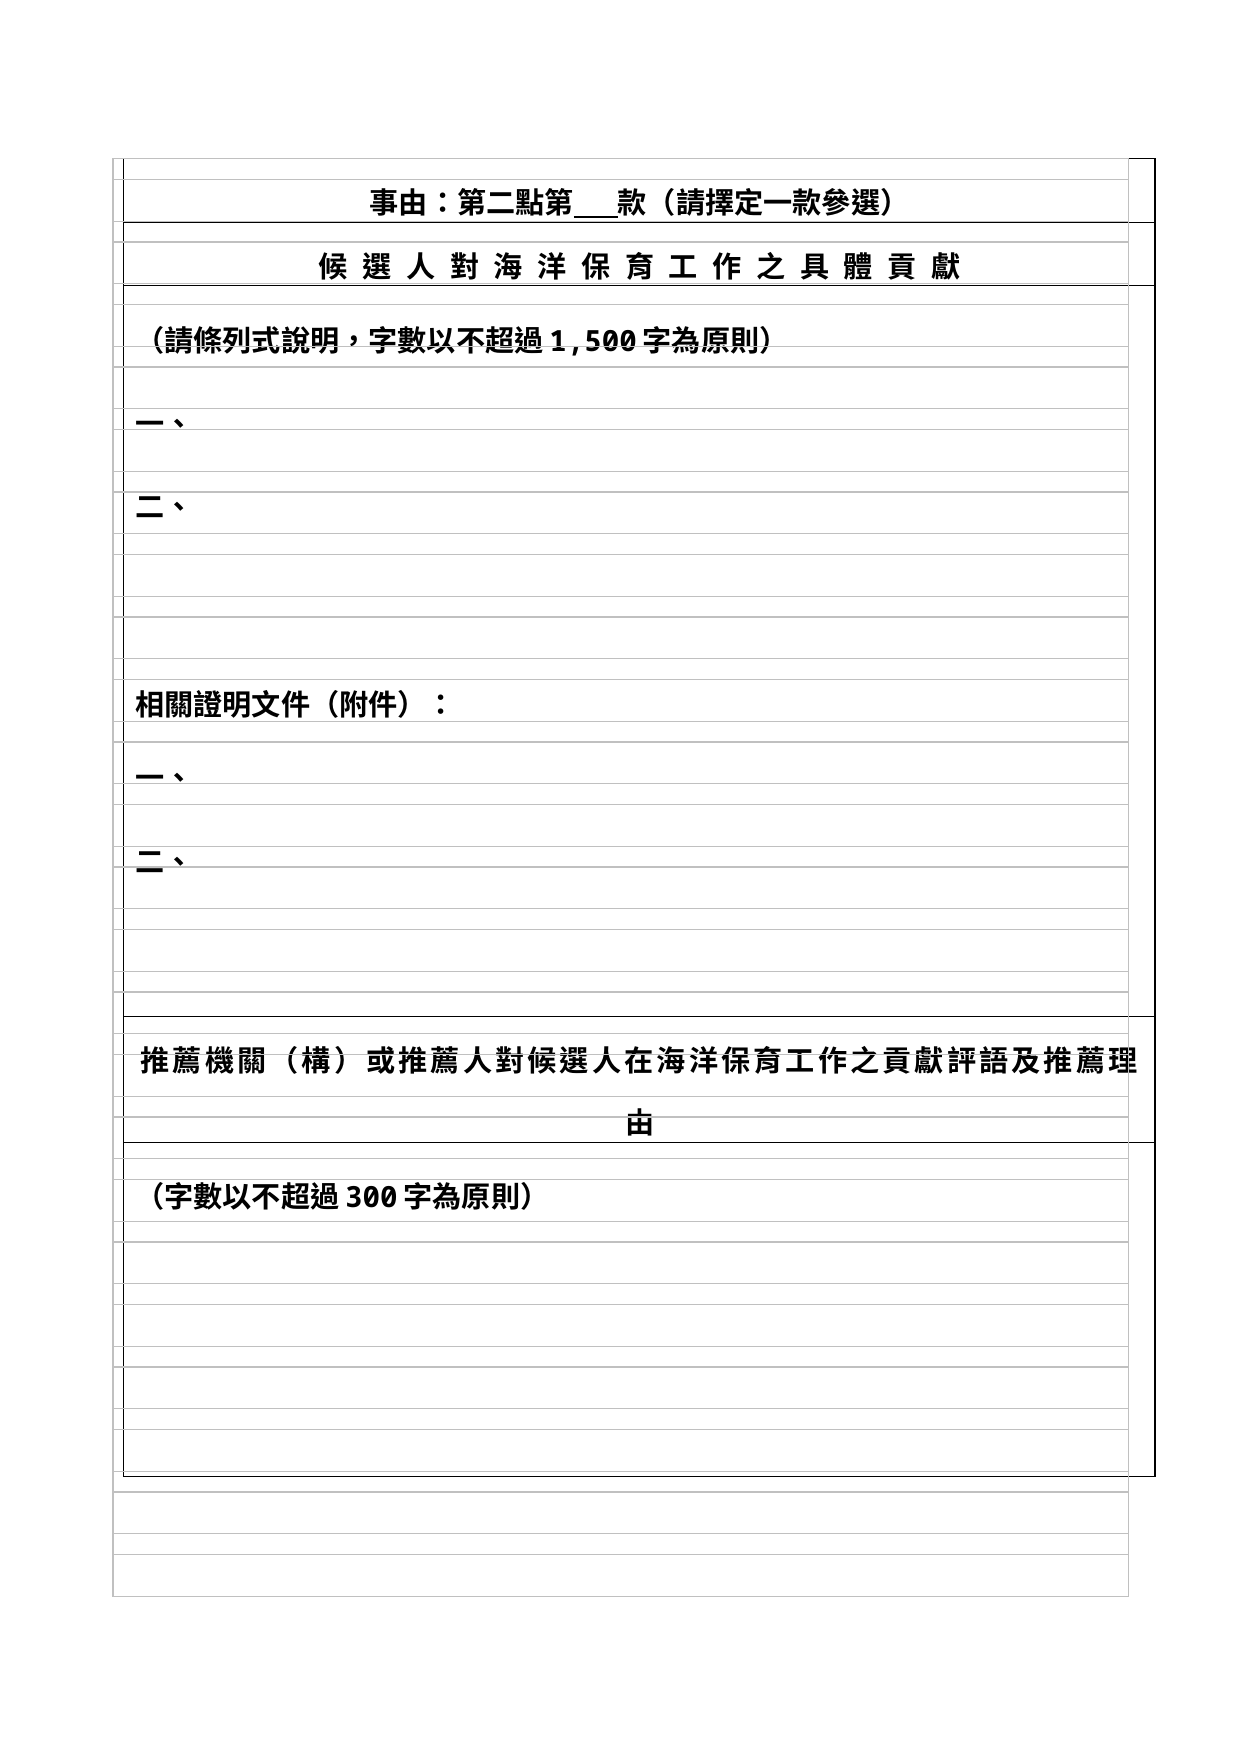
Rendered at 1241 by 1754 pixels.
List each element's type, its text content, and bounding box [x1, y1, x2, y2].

table_cell [124, 1222, 1128, 1241]
table_cell 推薦機關（構）或推薦人對候選人在海洋保育工作之貢獻評語及推薦理由 [124, 1118, 1128, 1142]
table_cell （請條列式說明，字數以不超過1,500字為原則） 一、 二、 相關證明文件（附件）： 一、 二、 [124, 743, 1128, 783]
table_cell [124, 1409, 1128, 1429]
table_cell [124, 1430, 1128, 1471]
table_cell [124, 159, 1128, 179]
table_cell （請條列式說明，字數以不超過1,500字為原則） 一、 二、 相關證明文件（附件）： 一、 二、 [1129, 286, 1154, 1016]
table_cell （請條列式說明，字數以不超過1,500字為原則） 一、 二、 相關證明文件（附件）： 一、 二、 [124, 618, 1128, 658]
table_cell 事由：第二點第 款（請擇定一款參選） [124, 180, 1128, 221]
table_cell （請條列式說明，字數以不超過1,500字為原則） 一、 二、 相關證明文件（附件）： 一、 二、 [124, 534, 1128, 554]
table_cell （請條列式說明，字數以不超過1,500字為原則） 一、 二、 相關證明文件（附件）： 一、 二、 [124, 659, 1128, 679]
table_cell （請條列式說明，字數以不超過1,500字為原則） 一、 二、 相關證明文件（附件）： 一、 二、 [124, 347, 1128, 366]
table_cell （請條列式說明，字數以不超過1,500字為原則） 一、 二、 相關證明文件（附件）： 一、 二、 [124, 909, 1128, 929]
table_cell 推薦機關（構）或推薦人對候選人在海洋保育工作之貢獻評語及推薦理由 [124, 1097, 1128, 1116]
table_cell （請條列式說明，字數以不超過1,500字為原則） 一、 二、 相關證明文件（附件）： 一、 二、 [124, 680, 1128, 721]
table_cell （字數以不超過300字為原則） [124, 1180, 1128, 1221]
table_cell （請條列式說明，字數以不超過1,500字為原則） 一、 二、 相關證明文件（附件）： 一、 二、 [124, 868, 1128, 908]
table_cell （請條列式說明，字數以不超過1,500字為原則） 一、 二、 相關證明文件（附件）： 一、 二、 [124, 305, 1128, 346]
table_cell （請條列式說明，字數以不超過1,500字為原則） 一、 二、 相關證明文件（附件）： 一、 二、 [124, 409, 1128, 429]
table_cell （請條列式說明，字數以不超過1,500字為原則） 一、 二、 相關證明文件（附件）： 一、 二、 [124, 430, 1128, 471]
table_cell （請條列式說明，字數以不超過1,500字為原則） 一、 二、 相關證明文件（附件）： 一、 二、 [124, 597, 1128, 616]
table_cell （請條列式說明，字數以不超過1,500字為原則） 一、 二、 相關證明文件（附件）： 一、 二、 [124, 784, 1128, 804]
table_cell [1129, 1143, 1154, 1476]
table_cell （請條列式說明，字數以不超過1,500字為原則） 一、 二、 相關證明文件（附件）： 一、 二、 [124, 286, 1128, 304]
table_cell （請條列式說明，字數以不超過1,500字為原則） 一、 二、 相關證明文件（附件）： 一、 二、 [124, 493, 1128, 533]
table_cell [124, 223, 1128, 241]
table_cell [124, 1368, 1128, 1408]
table_cell （請條列式說明，字數以不超過1,500字為原則） 一、 二、 相關證明文件（附件）： 一、 二、 [124, 472, 1128, 491]
table_cell [124, 1284, 1128, 1304]
table_cell 推薦機關（構）或推薦人對候選人在海洋保育工作之貢獻評語及推薦理由 [124, 1034, 1128, 1054]
table_cell （請條列式說明，字數以不超過1,500字為原則） 一、 二、 相關證明文件（附件）： 一、 二、 [124, 930, 1128, 971]
table_cell 推薦機關（構）或推薦人對候選人在海洋保育工作之貢獻評語及推薦理由 [124, 1055, 1128, 1096]
table_cell 推薦機關（構）或推薦人對候選人在海洋保育工作之貢獻評語及推薦理由 [124, 1017, 1128, 1033]
table_cell [1129, 159, 1154, 222]
table_cell [124, 1305, 1128, 1346]
table_cell [124, 1159, 1128, 1179]
table_cell （請條列式說明，字數以不超過1,500字為原則） 一、 二、 相關證明文件（附件）： 一、 二、 [124, 805, 1128, 846]
table_cell [124, 1243, 1128, 1283]
table_cell （請條列式說明，字數以不超過1,500字為原則） 一、 二、 相關證明文件（附件）： 一、 二、 [124, 555, 1128, 596]
table_cell [124, 1472, 1128, 1476]
table_cell （請條列式說明，字數以不超過1,500字為原則） 一、 二、 相關證明文件（附件）： 一、 二、 [124, 993, 1128, 1016]
table_cell [124, 1347, 1128, 1366]
table_cell （請條列式說明，字數以不超過1,500字為原則） 一、 二、 相關證明文件（附件）： 一、 二、 [124, 368, 1128, 408]
table_cell 候 選 人 對 海 洋 保 育 工 作 之 具 體 貢 獻 [124, 243, 1128, 283]
table_cell （請條列式說明，字數以不超過1,500字為原則） 一、 二、 相關證明文件（附件）： 一、 二、 [124, 722, 1128, 741]
table_cell [1129, 223, 1154, 285]
table_cell （請條列式說明，字數以不超過1,500字為原則） 一、 二、 相關證明文件（附件）： 一、 二、 [124, 847, 1128, 866]
table_cell （請條列式說明，字數以不超過1,500字為原則） 一、 二、 相關證明文件（附件）： 一、 二、 [124, 972, 1128, 991]
table_cell 推薦機關（構）或推薦人對候選人在海洋保育工作之貢獻評語及推薦理由 [1129, 1017, 1154, 1142]
table_cell [124, 1143, 1128, 1158]
